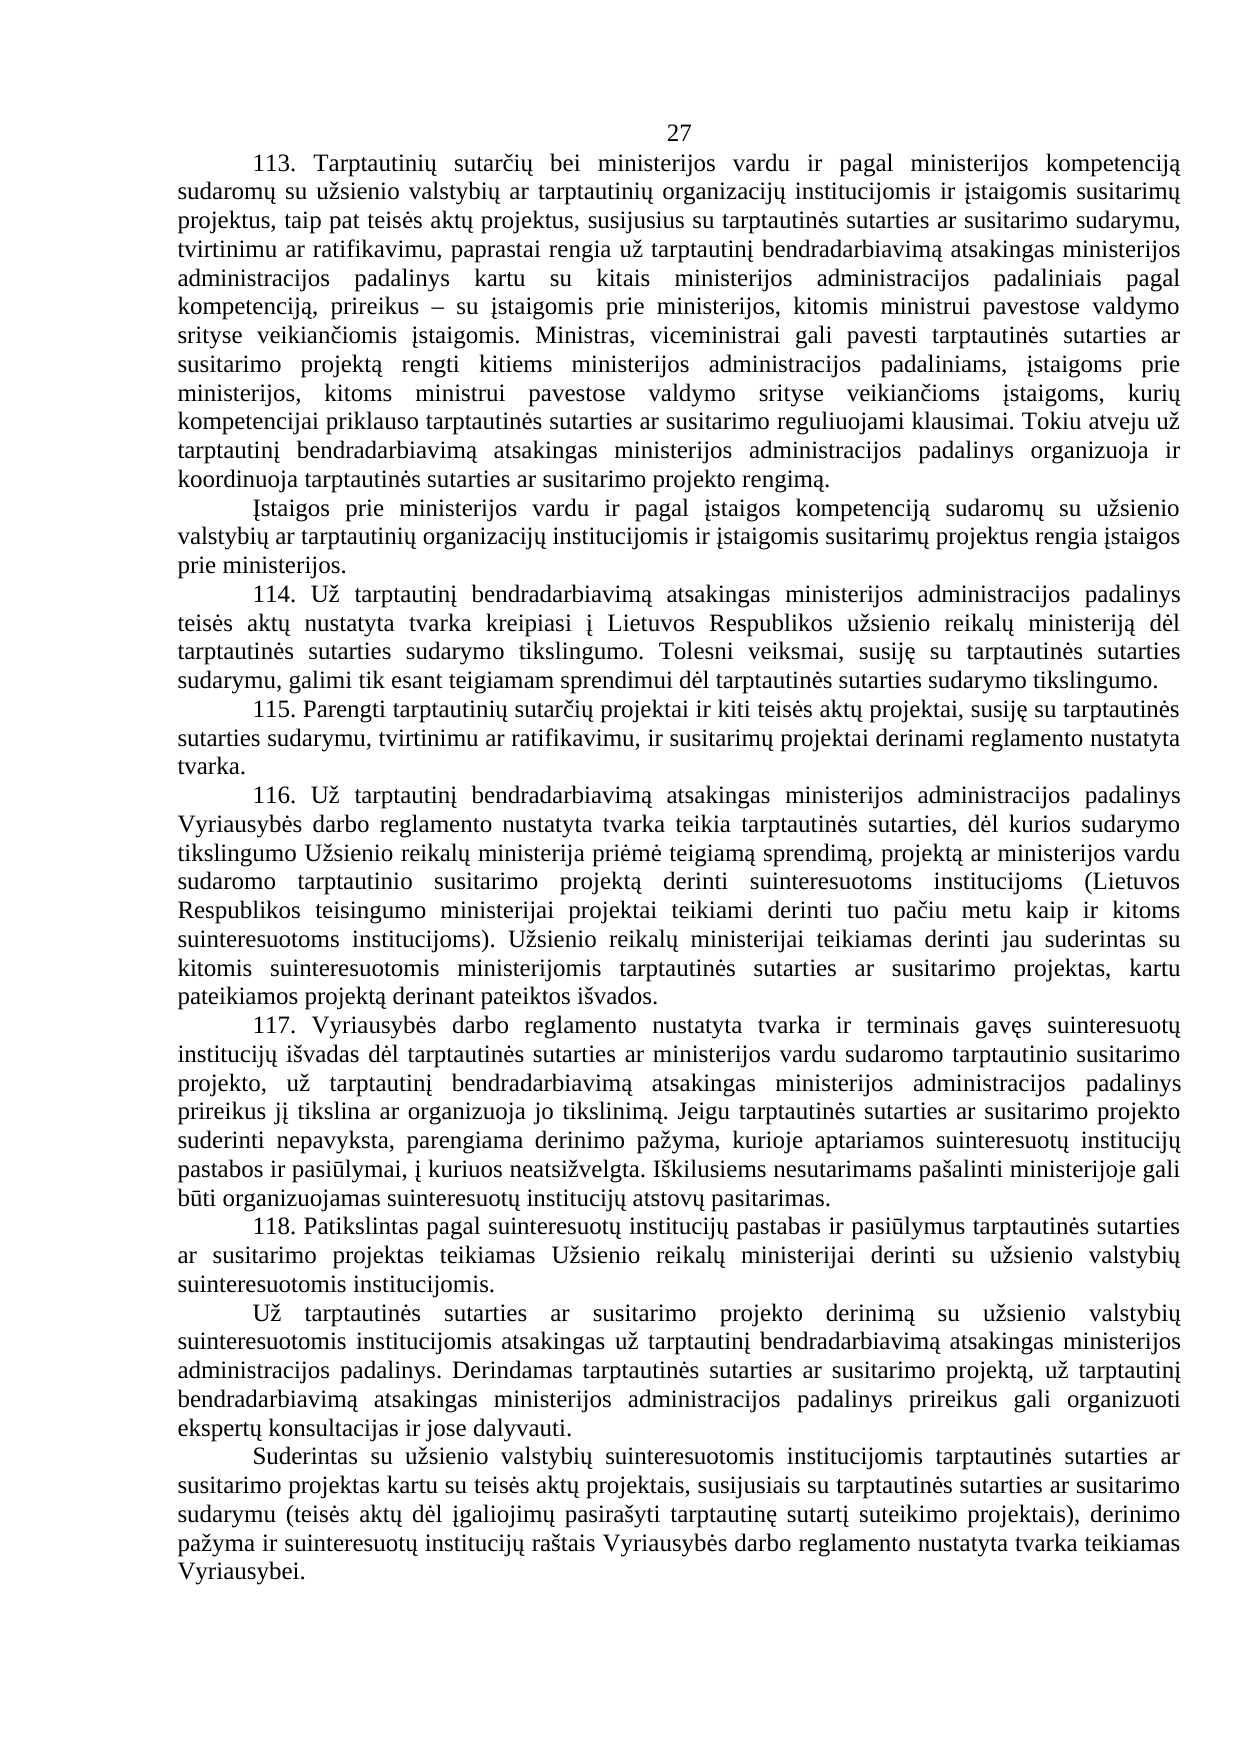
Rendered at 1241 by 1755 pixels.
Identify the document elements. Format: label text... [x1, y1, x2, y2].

text 116. Už tarptautinį bendradarbiavimą atsakingas ministerijos administracijos padalinys Vyriausybės darbo reglamento nustatyta tvarka teikia tarptautinės sutarties, dėl kurios sudarymo tikslingumo Užsienio reikalų ministerija priėmė teigiamą sprendimą, projektą ar ministerijos vardu sudaromo tarptautinio susitarimo projektą derinti suinteresuotoms institucijoms (Lietuvos Respublikos teisingumo ministerijai projektai teikiami derinti tuo pačiu metu kaip ir kitoms suinteresuotoms institucijoms). Užsienio reikalų ministerijai teikiamas derinti jau suderintas su kitomis suinteresuotomis ministerijomis tarptautinės sutarties ar susitarimo projektas, kartu pateikiamos projektą derinant pateiktos išvados. [177, 780, 1181, 1010]
text 117. Vyriausybės darbo reglamento nustatyta tvarka ir terminais gavęs suinteresuotų institucijų išvadas dėl tarptautinės sutarties ar ministerijos vardu sudaromo tarptautinio susitarimo projekto, už tarptautinį bendradarbiavimą atsakingas ministerijos administracijos padalinys prireikus jį tikslina ar organizuoja jo tikslinimą. Jeigu tarptautinės sutarties ar susitarimo projekto suderinti nepavyksta, parengiama derinimo pažyma, kurioje aptariamos suinteresuotų institucijų pastabos ir pasiūlymai, į kuriuos neatsižvelgta. Iškilusiems nesutarimams pašalinti ministerijoje gali būti organizuojamas suinteresuotų institucijų atstovų pasitarimas. [177, 1010, 1181, 1211]
text 113. Tarptautinių sutarčių bei ministerijos vardu ir pagal ministerijos kompetenciją sudaromų su užsienio valstybių ar tarptautinių organizacijų institucijomis ir įstaigomis susitarimų projektus, taip pat teisės aktų projektus, susijusius su tarptautinės sutarties ar susitarimo sudarymu, tvirtinimu ar ratifikavimu, paprastai rengia už tarptautinį bendradarbiavimą atsakingas ministerijos administracijos padalinys kartu su kitais ministerijos administracijos padaliniais pagal kompetenciją, prireikus – su įstaigomis prie ministerijos, kitomis ministrui pavestose valdymo srityse veikiančiomis įstaigomis. Ministras, viceministrai gali pavesti tarptautinės sutarties ar susitarimo projektą rengti kitiems ministerijos administracijos padaliniams, įstaigoms prie ministerijos, kitoms ministrui pavestose valdymo srityse veikiančioms įstaigoms, kurių kompetencijai priklauso tarptautinės sutarties ar susitarimo reguliuojami klausimai. Tokiu atveju už tarptautinį bendradarbiavimą atsakingas ministerijos administracijos padalinys organizuoja ir koordinuoja tarptautinės sutarties ar susitarimo projekto rengimą. [177, 148, 1181, 493]
text 114. Už tarptautinį bendradarbiavimą atsakingas ministerijos administracijos padalinys teisės aktų nustatyta tvarka kreipiasi į Lietuvos Respublikos užsienio reikalų ministeriją dėl tarptautinės sutarties sudarymo tikslingumo. Tolesni veiksmai, susiję su tarptautinės sutarties sudarymu, galimi tik esant teigiamam sprendimui dėl tarptautinės sutarties sudarymo tikslingumo. [177, 579, 1181, 694]
text Suderintas su užsienio valstybių suinteresuotomis institucijomis tarptautinės sutarties ar susitarimo projektas kartu su teisės aktų projektais, susijusiais su tarptautinės sutarties ar susitarimo sudarymu (teisės aktų dėl įgaliojimų pasirašyti tarptautinę sutartį suteikimo projektais), derinimo pažyma ir suinteresuotų institucijų raštais Vyriausybės darbo reglamento nustatyta tvarka teikiamas Vyriausybei. [177, 1441, 1181, 1585]
text 115. Parengti tarptautinių sutarčių projektai ir kiti teisės aktų projektai, susiję su tarptautinės sutarties sudarymu, tvirtinimu ar ratifikavimu, ir susitarimų projektai derinami reglamento nustatyta tvarka. [177, 694, 1181, 780]
text Už tarptautinės sutarties ar susitarimo projekto derinimą su užsienio valstybių suinteresuotomis institucijomis atsakingas už tarptautinį bendradarbiavimą atsakingas ministerijos administracijos padalinys. Derindamas tarptautinės sutarties ar susitarimo projektą, už tarptautinį bendradarbiavimą atsakingas ministerijos administracijos padalinys prireikus gali organizuoti ekspertų konsultacijas ir jose dalyvauti. [177, 1298, 1181, 1441]
text Įstaigos prie ministerijos vardu ir pagal įstaigos kompetenciją sudaromų su užsienio valstybių ar tarptautinių organizacijų institucijomis ir įstaigomis susitarimų projektus rengia įstaigos prie ministerijos. [177, 493, 1181, 579]
text 118. Patikslintas pagal suinteresuotų institucijų pastabas ir pasiūlymus tarptautinės sutarties ar susitarimo projektas teikiamas Užsienio reikalų ministerijai derinti su užsienio valstybių suinteresuotomis institucijomis. [177, 1211, 1181, 1298]
